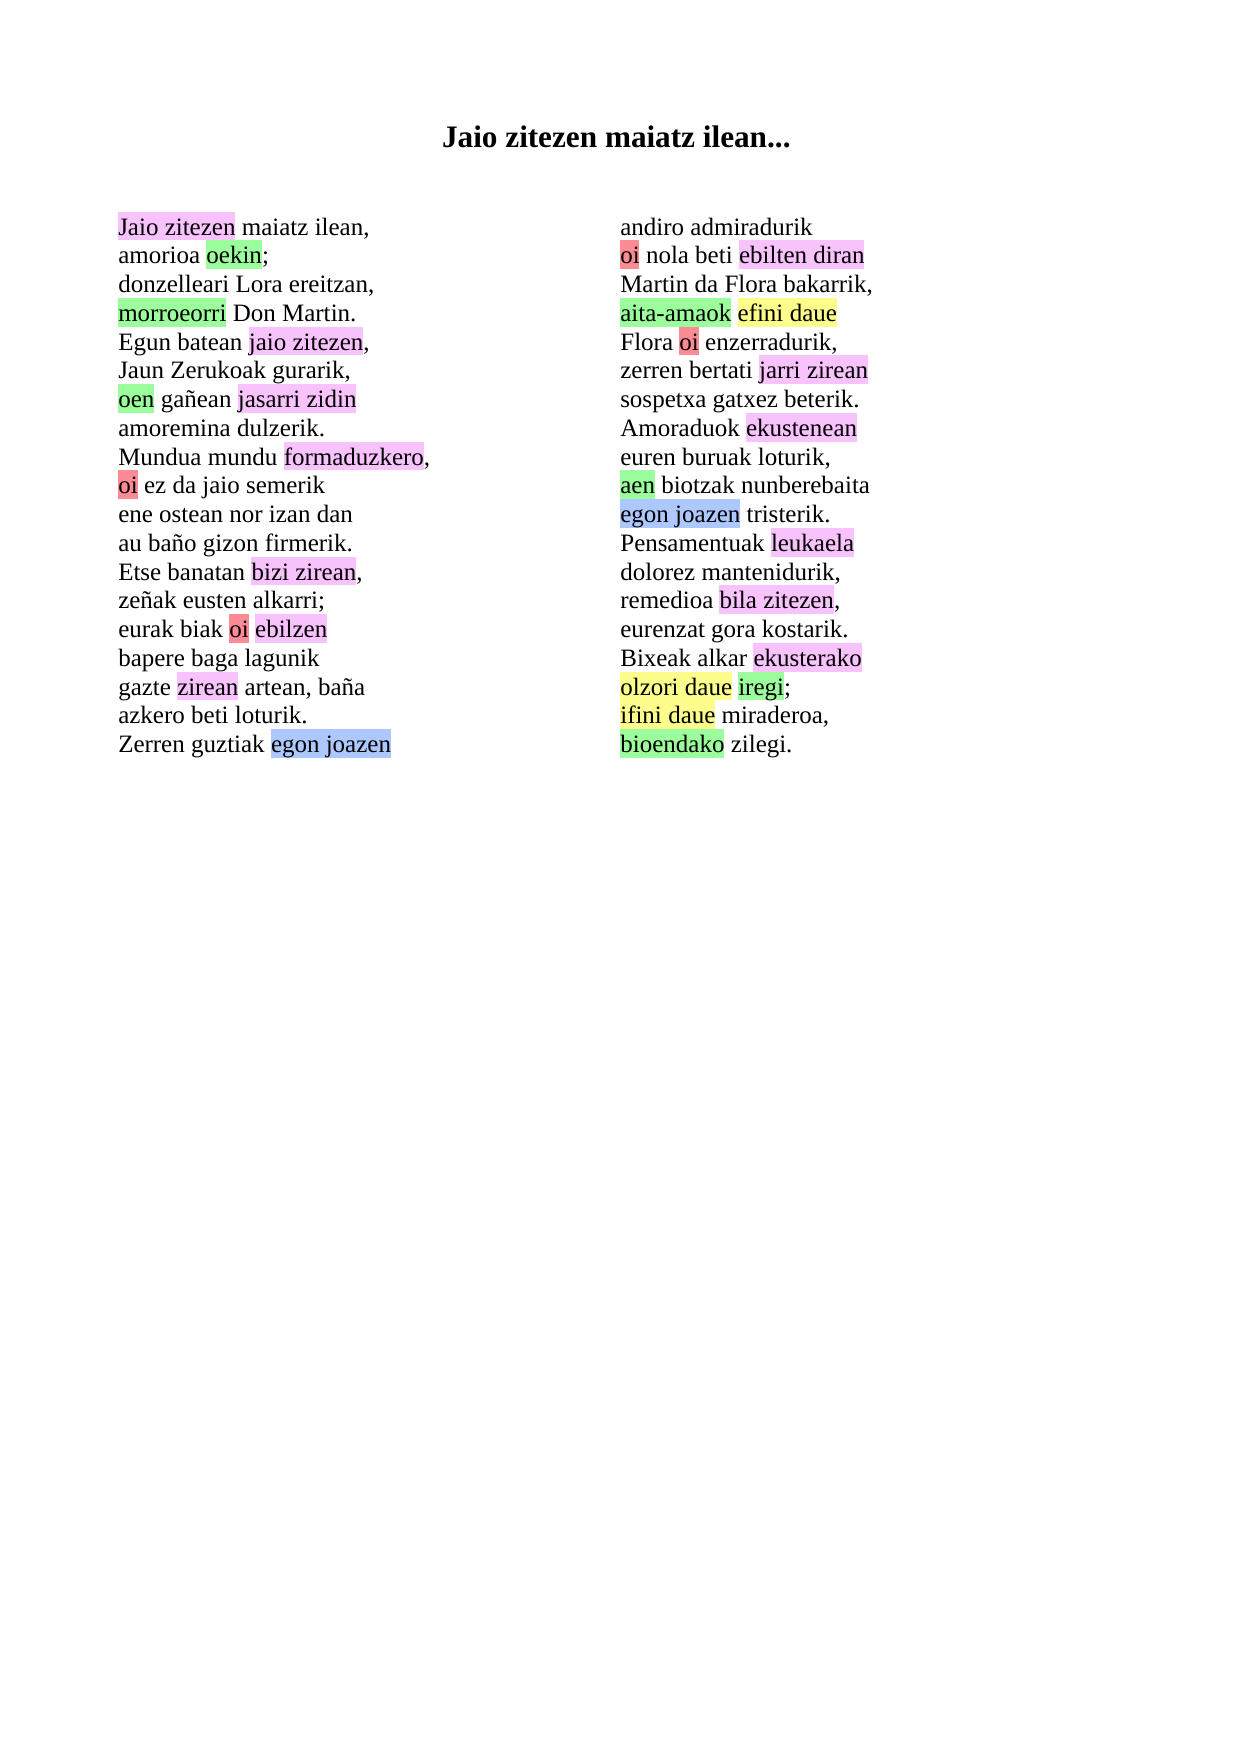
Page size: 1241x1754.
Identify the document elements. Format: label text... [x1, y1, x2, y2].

text zerren bertati jarri zirean [620, 355, 1122, 384]
text oi nola beti ebilten diran [620, 240, 1122, 269]
text dolorez mantenidurik, [620, 557, 1122, 585]
text bapere baga lagunik [118, 643, 620, 672]
text oen gañean jasarri zidin [118, 384, 620, 413]
text Etse banatan bizi zirean, [118, 557, 620, 585]
text aen biotzak nunberebaita [620, 470, 1122, 499]
text au baño gizon firmerik. [118, 528, 620, 557]
text Pensamentuak leukaela [620, 528, 1122, 557]
text sospetxa gatxez beterik. [620, 384, 1122, 413]
text amoremina dulzerik. [118, 413, 620, 442]
text amorioa oekin; [118, 240, 620, 269]
text azkero beti loturik. [118, 700, 620, 729]
text morroeorri Don Martin. [118, 298, 620, 327]
text zeñak eusten alkarri; [118, 585, 620, 614]
text Bixeak alkar ekusterako [620, 643, 1122, 672]
text Jaio zitezen maiatz ilean... [118, 118, 1122, 154]
text Zerren guztiak egon joazen [118, 729, 620, 758]
text aita-amaok efini daue [620, 298, 1122, 327]
text gazte zirean artean, baña [118, 672, 620, 700]
text remedioa bila zitezen, [620, 585, 1122, 614]
text Martin da Flora bakarrik, [620, 269, 1122, 298]
text eurenzat gora kostarik. [620, 614, 1122, 643]
text oi ez da jaio semerik [118, 470, 620, 499]
text egon joazen tristerik. [620, 499, 1122, 528]
text ifini daue miraderoa, [620, 700, 1122, 729]
text andiro admiradurik [620, 212, 1122, 240]
text olzori daue iregi; [620, 672, 1122, 700]
text ene ostean nor izan dan [118, 499, 620, 528]
text Mundua mundu formaduzkero, [118, 442, 620, 470]
text Jaio zitezen maiatz ilean, [118, 212, 620, 240]
text bioendako zilegi. [620, 729, 1122, 758]
text Egun batean jaio zitezen, [118, 327, 620, 355]
text euren buruak loturik, [620, 442, 1122, 470]
text Amoraduok ekustenean [620, 413, 1122, 442]
text eurak biak oi ebilzen [118, 614, 620, 643]
text Flora oi enzerradurik, [620, 327, 1122, 355]
text donzelleari Lora ereitzan, [118, 269, 620, 298]
text Jaun Zerukoak gurarik, [118, 355, 620, 384]
